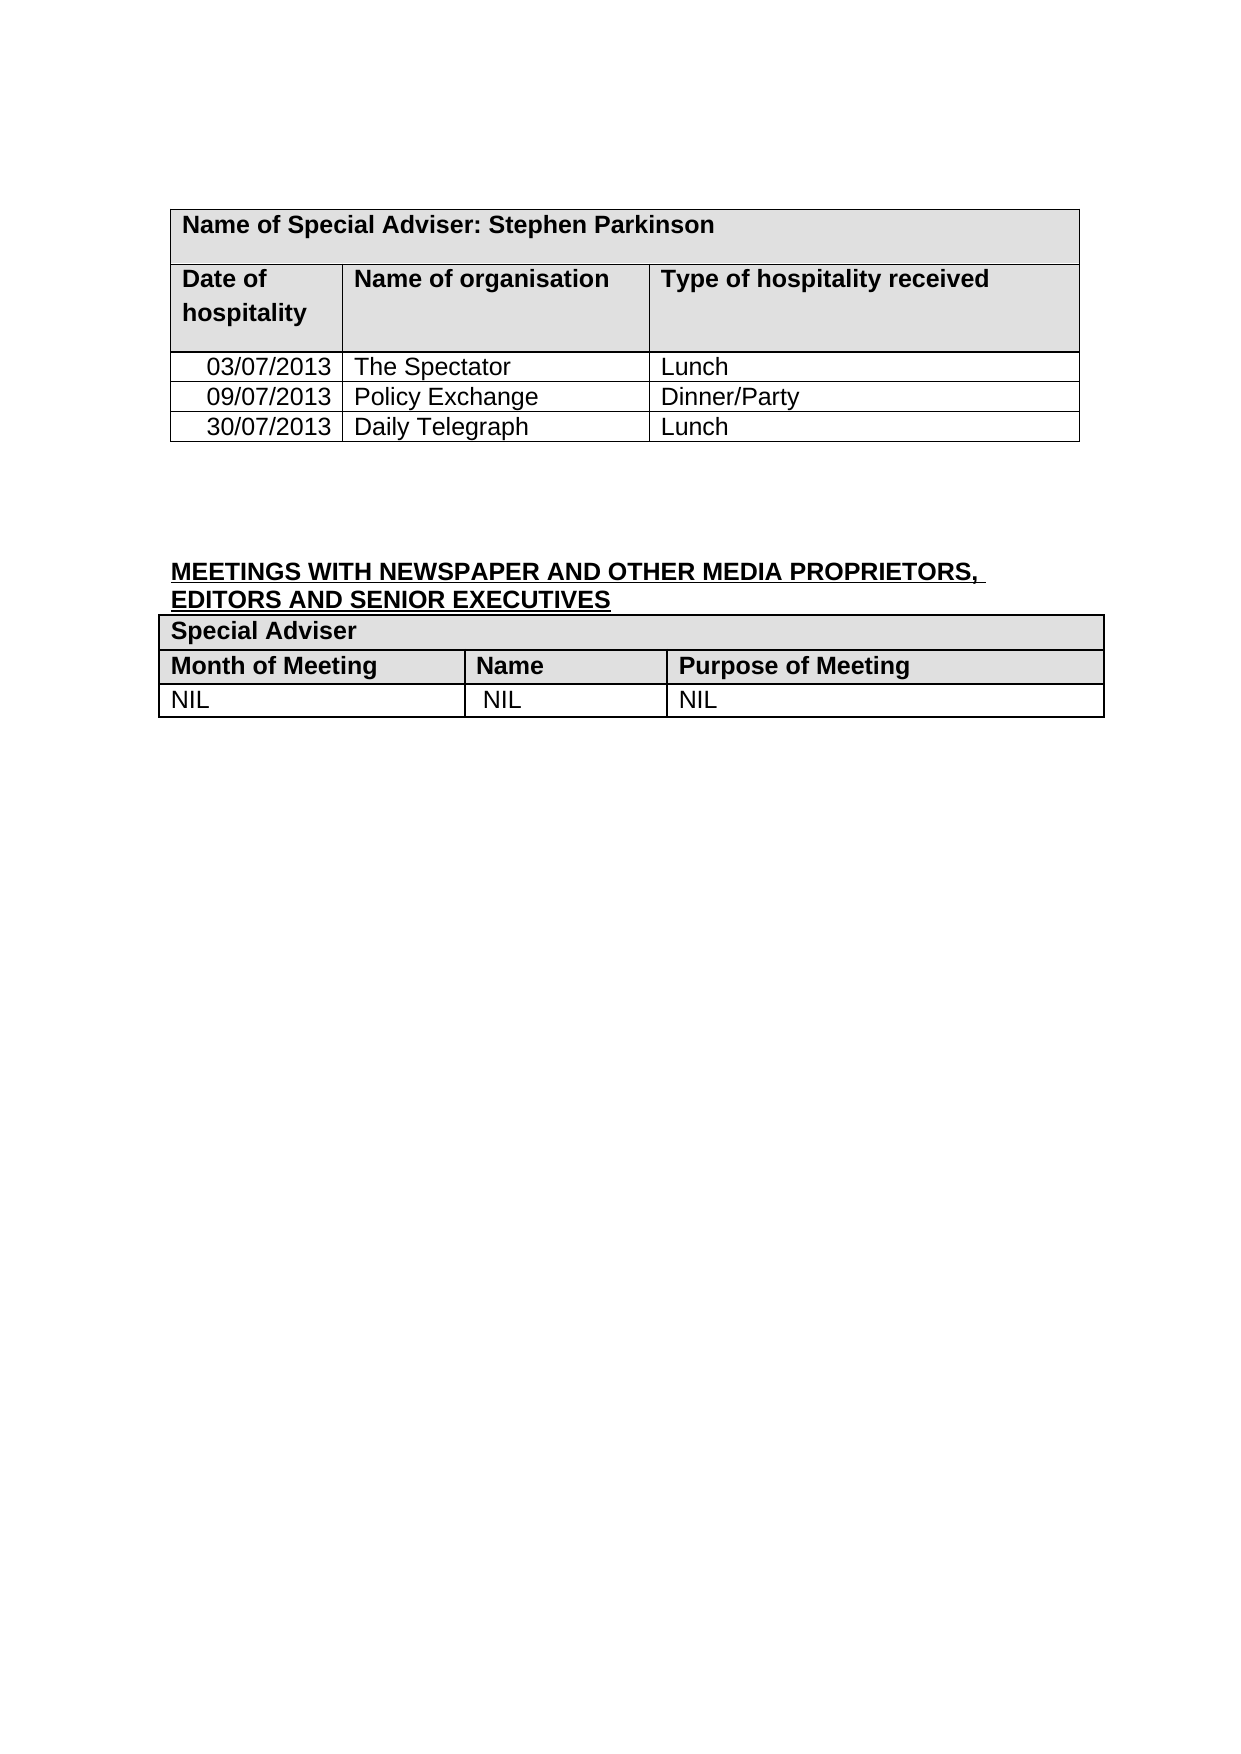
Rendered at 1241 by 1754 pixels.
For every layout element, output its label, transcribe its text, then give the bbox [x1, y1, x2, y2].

table_cell Name [466, 651, 666, 683]
table_cell Policy Exchange [343, 382, 649, 411]
table_cell 30/07/2013 [171, 412, 342, 441]
table_cell [150, 150, 159, 614]
table_cell NIL [668, 685, 1103, 716]
table_cell Lunch [650, 412, 1079, 441]
table_cell MEETINGS WITH NEWSPAPER AND OTHER MEDIA PROPRIETORS, EDITORS AND SENIOR EXECUTIVES [159, 150, 1103, 614]
table_header Name of Special Adviser: Stephen Parkinson [171, 210, 1079, 263]
table_cell Date of hospitality [171, 265, 342, 351]
table_cell [150, 614, 158, 649]
table_cell Name of organisation [343, 265, 649, 351]
table_cell 03/07/2013 [171, 353, 342, 381]
table_cell 09/07/2013 [171, 382, 342, 411]
table_cell NIL [160, 685, 464, 716]
table_cell Special Adviser [160, 616, 1103, 649]
table_cell [150, 649, 158, 683]
table_cell [150, 683, 158, 716]
table_cell The Spectator [343, 353, 649, 381]
table_cell Purpose of Meeting [668, 651, 1103, 683]
table_cell Dinner/Party [650, 382, 1079, 411]
table_cell Lunch [650, 353, 1079, 381]
table_cell Daily Telegraph [343, 412, 649, 441]
table_cell Type of hospitality received [650, 265, 1079, 351]
table_cell Month of Meeting [160, 651, 464, 683]
table_cell NIL [466, 685, 666, 716]
